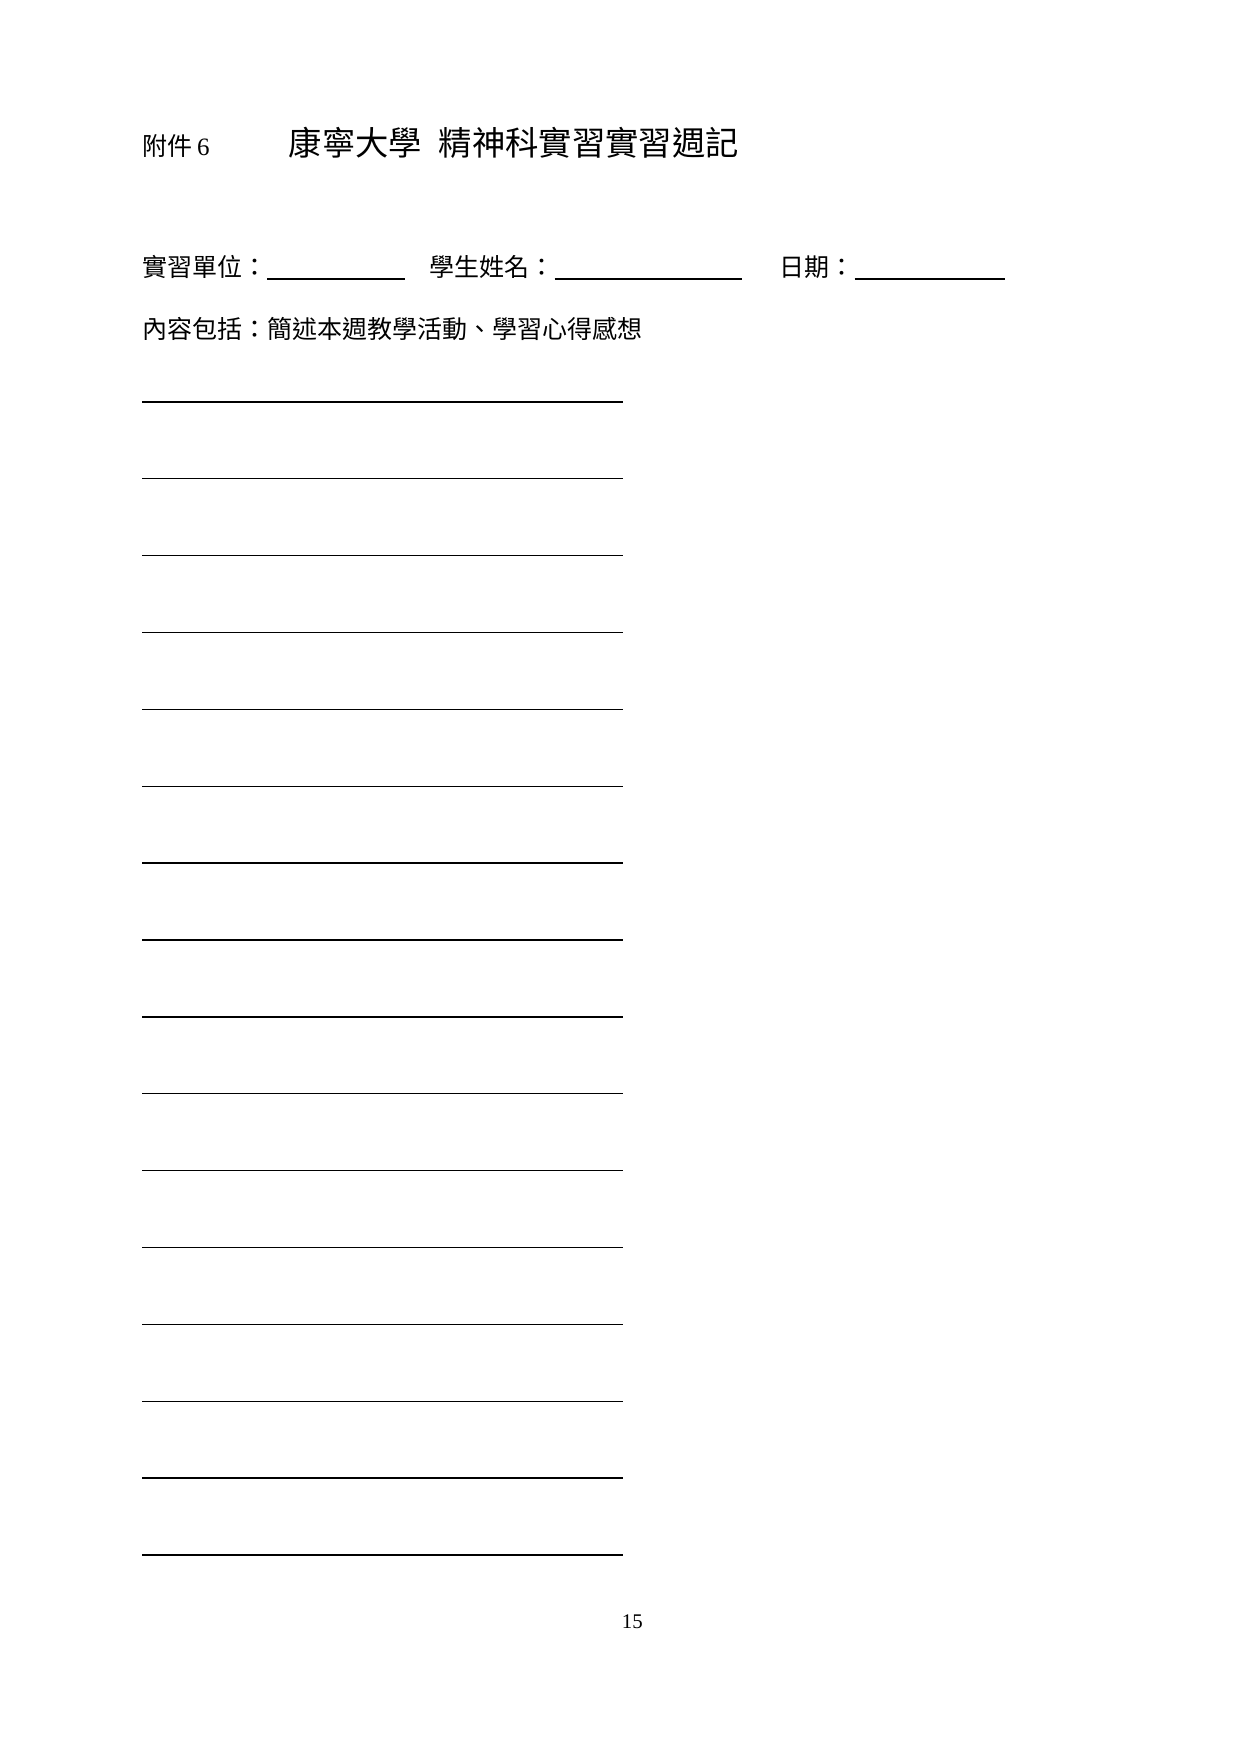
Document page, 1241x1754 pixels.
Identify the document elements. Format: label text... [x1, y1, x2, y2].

text 實習單位： 學生姓名： 日期： [142, 224, 1122, 286]
text 附件6 康寧大學 精神科實習實習週記 [142, 99, 1122, 161]
text 內容包括：簡述本週教學活動、學習心得感想 [142, 286, 1122, 349]
